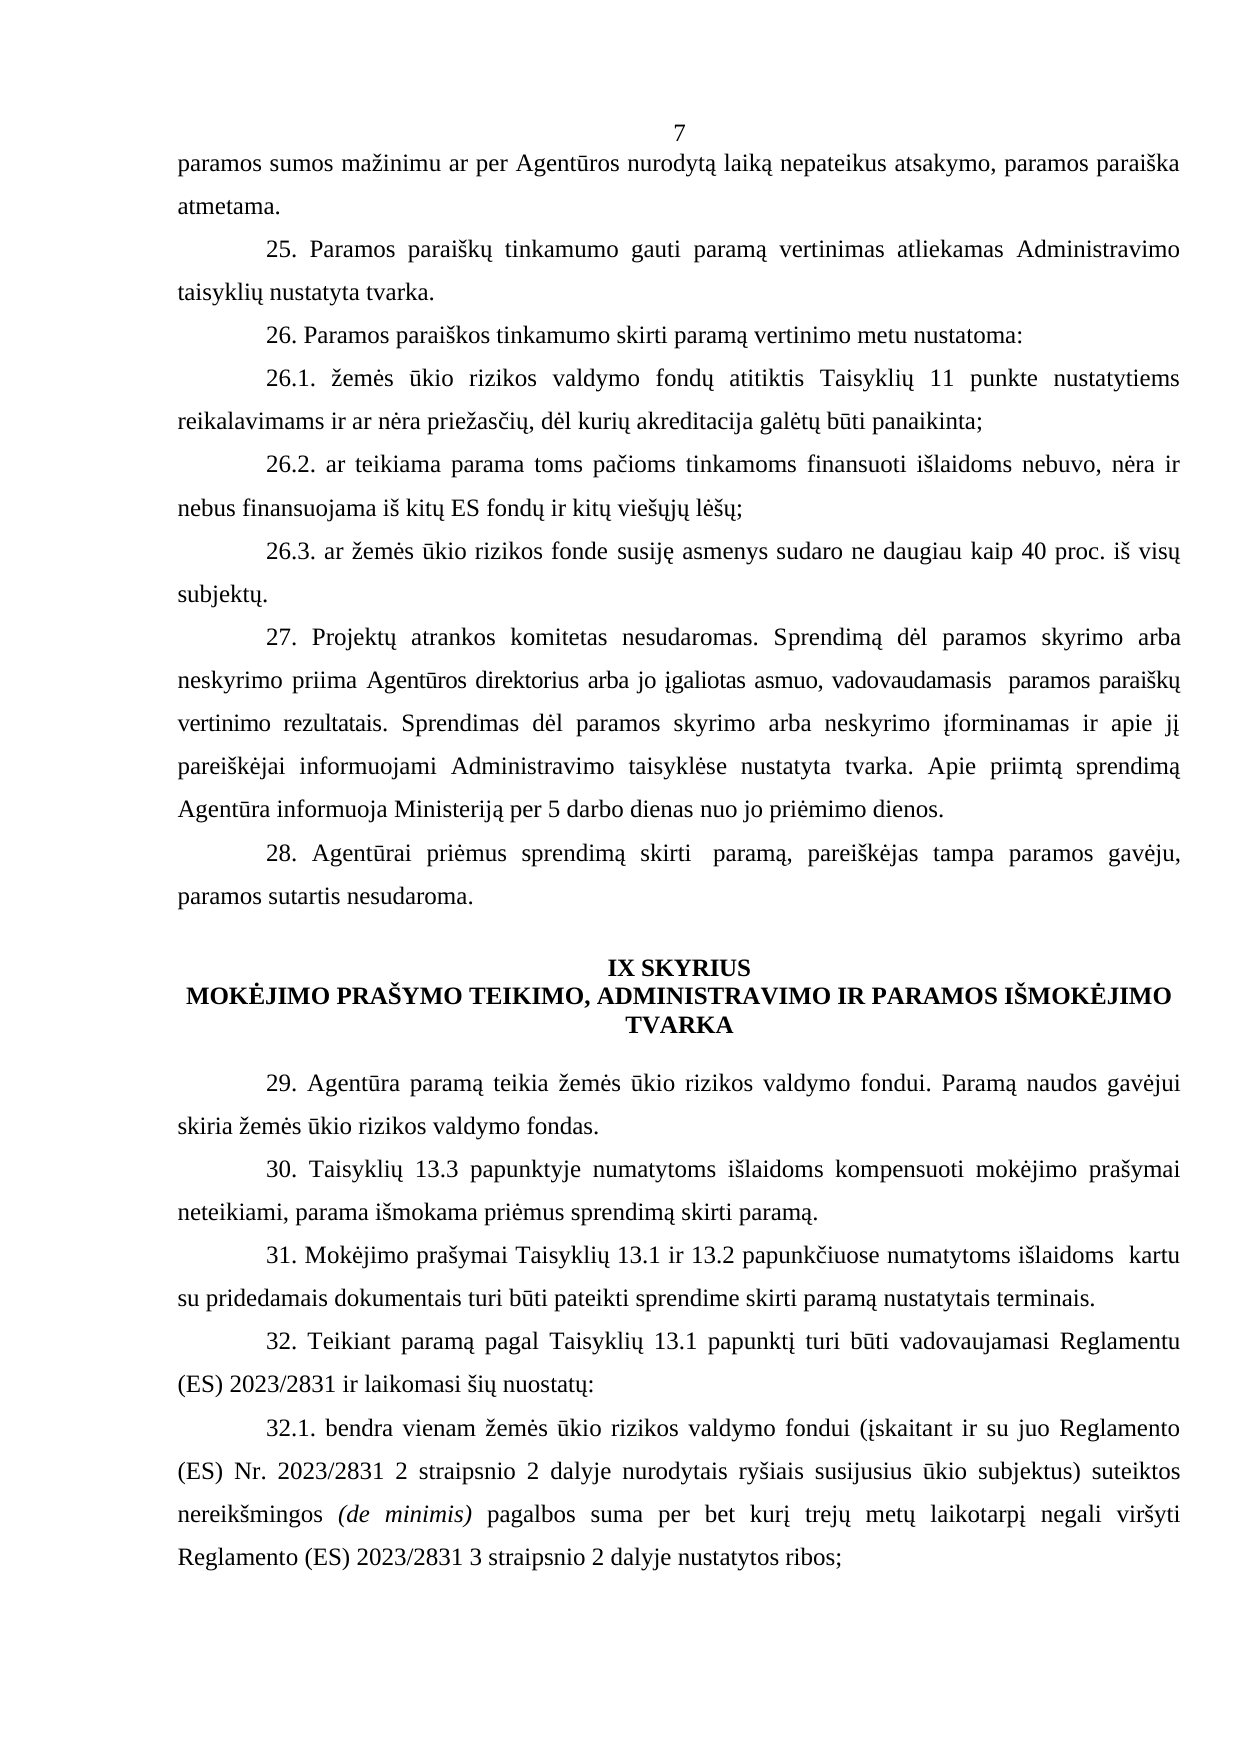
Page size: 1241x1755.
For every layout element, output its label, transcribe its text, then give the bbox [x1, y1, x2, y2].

text MOKĖJIMO PRAŠYMO TEIKIMO, ADMINISTRAVIMO IR PARAMOS IŠMOKĖJIMO TVARKA [177, 981, 1181, 1039]
text 30. Taisyklių 13.3 papunktyje numatytoms išlaidoms kompensuoti mokėjimo prašymai neteikiami, parama išmokama priėmus sprendimą skirti paramą. [177, 1154, 1181, 1226]
text 32. Teikiant paramą pagal Taisyklių 13.1 papunktį turi būti vadovaujamasi Reglamentu (ES) 2023/2831 ir laikomasi šių nuostatų: [177, 1326, 1181, 1398]
text 27. Projektų atrankos komitetas nesudaromas. Sprendimą dėl paramos skyrimo arba neskyrimo priima Agentūros direktorius arba jo įgaliotas asmuo, vadovaudamasis paramos paraiškų vertinimo rezultatais. Sprendimas dėl paramos skyrimo arba neskyrimo įforminamas ir apie jį pareiškėjai informuojami Administravimo taisyklėse nustatyta tvarka. Apie priimtą sprendimą Agentūra informuoja Ministeriją per 5 darbo dienas nuo jo priėmimo dienos. [177, 622, 1181, 823]
text 26.1. žemės ūkio rizikos valdymo fondų atitiktis Taisyklių 11 punkte nustatytiems reikalavimams ir ar nėra priežasčių, dėl kurių akreditacija galėtų būti panaikinta; [177, 363, 1181, 435]
text IX SKYRIUS [177, 953, 1181, 981]
text 25. Paramos paraiškų tinkamumo gauti paramą vertinimas atliekamas Administravimo taisyklių nustatyta tvarka. [177, 234, 1181, 306]
text 26.3. ar žemės ūkio rizikos fonde susiję asmenys sudaro ne daugiau kaip 40 proc. iš visų subjektų. [177, 536, 1181, 608]
text 29. Agentūra paramą teikia žemės ūkio rizikos valdymo fondui. Paramą naudos gavėjui skiria žemės ūkio rizikos valdymo fondas. [177, 1068, 1181, 1139]
text 26.2. ar teikiama parama toms pačioms tinkamoms finansuoti išlaidoms nebuvo, nėra ir nebus finansuojama iš kitų ES fondų ir kitų viešųjų lėšų; [177, 449, 1181, 521]
text 26. Paramos paraiškos tinkamumo skirti paramą vertinimo metu nustatoma: [177, 320, 1181, 349]
text paramos sumos mažinimu ar per Agentūros nurodytą laiką nepateikus atsakymo, paramos paraiška atmetama. [177, 148, 1181, 219]
text 32.1. bendra vienam žemės ūkio rizikos valdymo fondui (įskaitant ir su juo Reglamento (ES) Nr. 2023/2831 2 straipsnio 2 dalyje nurodytais ryšiais susijusius ūkio subjektus) suteiktos nereikšmingos (de minimis) pagalbos suma per bet kurį trejų metų laikotarpį negali viršyti Reglamento (ES) 2023/2831 3 straipsnio 2 dalyje nustatytos ribos; [177, 1413, 1181, 1571]
text 28. Agentūrai priėmus sprendimą skirti paramą, pareiškėjas tampa paramos gavėju, paramos sutartis nesudaroma. [177, 838, 1181, 909]
text 31. Mokėjimo prašymai Taisyklių 13.1 ir 13.2 papunkčiuose numatytoms išlaidoms kartu su pridedamais dokumentais turi būti pateikti sprendime skirti paramą nustatytais terminais. [177, 1240, 1181, 1312]
